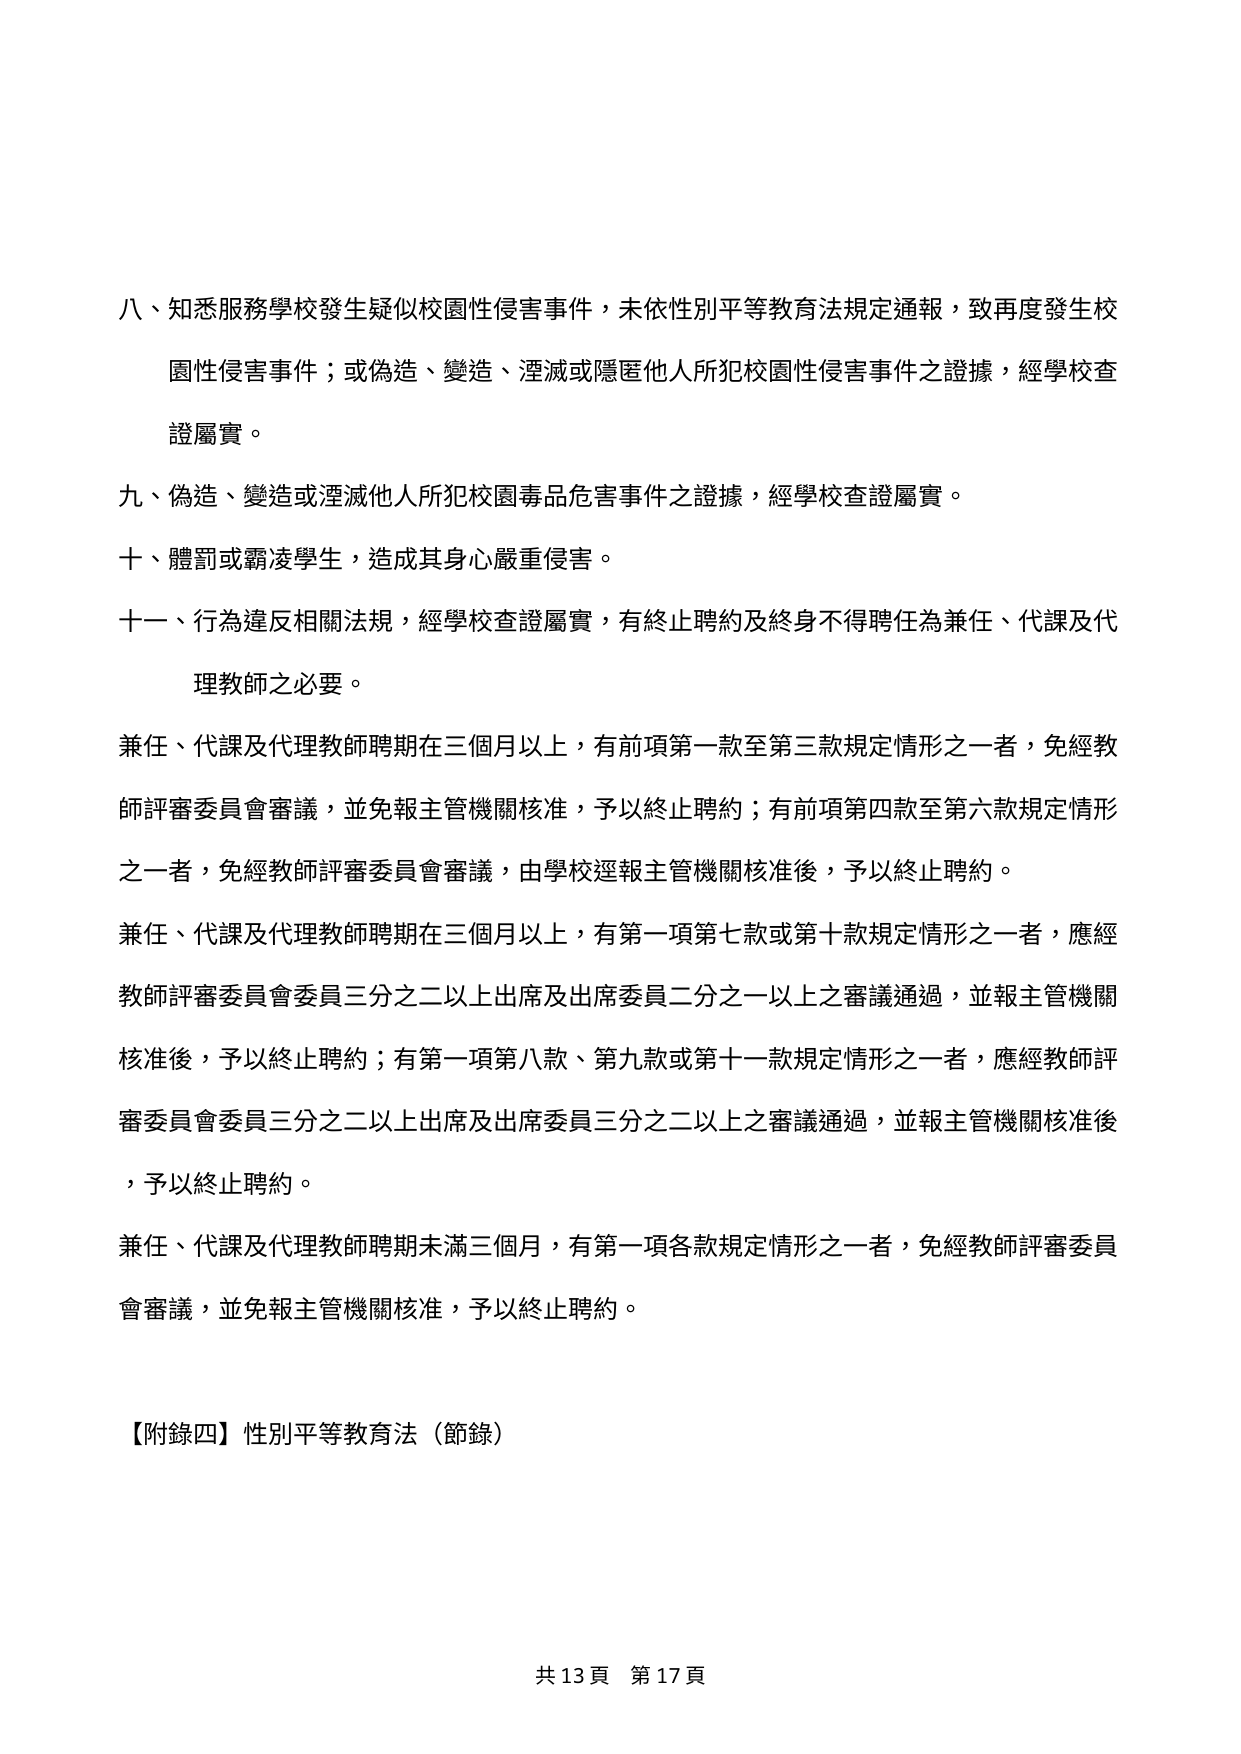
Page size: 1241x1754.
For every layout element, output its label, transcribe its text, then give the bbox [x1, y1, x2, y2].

text 兼任、代課及代理教師聘期未滿三個月，有第一項各款規定情形之一者，免經教師評審委員會審議，並免報主管機關核准，予以終止聘約。 [118, 1203, 1122, 1328]
text 十、體罰或霸凌學生，造成其身心嚴重侵害。 [118, 516, 1122, 578]
text 兼任、代課及代理教師聘期在三個月以上，有前項第一款至第三款規定情形之一者，免經教師評審委員會審議，並免報主管機關核准，予以終止聘約；有前項第四款至第六款規定情形之一者，免經教師評審委員會審議，由學校逕報主管機關核准後，予以終止聘約。 [118, 703, 1122, 891]
text 【附錄四】性別平等教育法（節錄） [118, 1391, 1122, 1453]
text 十一、行為違反相關法規，經學校查證屬實，有終止聘約及終身不得聘任為兼任、代課及代理教師之必要。 [118, 578, 1122, 703]
text ，予以終止聘約。 [118, 1141, 1122, 1203]
text 兼任、代課及代理教師聘期在三個月以上，有第一項第七款或第十款規定情形之一者，應經教師評審委員會委員三分之二以上出席及出席委員二分之一以上之審議通過，並報主管機關核准後，予以終止聘約；有第一項第八款、第九款或第十一款規定情形之一者，應經教師評審委員會委員三分之二以上出席及出席委員三分之二以上之審議通過，並報主管機關核准後 [118, 891, 1122, 1141]
text 八、知悉服務學校發生疑似校園性侵害事件，未依性別平等教育法規定通報，致再度發生校園性侵害事件；或偽造、變造、湮滅或隱匿他人所犯校園性侵害事件之證據，經學校查證屬實。 [118, 266, 1122, 453]
text 九、偽造、變造或湮滅他人所犯校園毒品危害事件之證據，經學校查證屬實。 [118, 453, 1122, 516]
